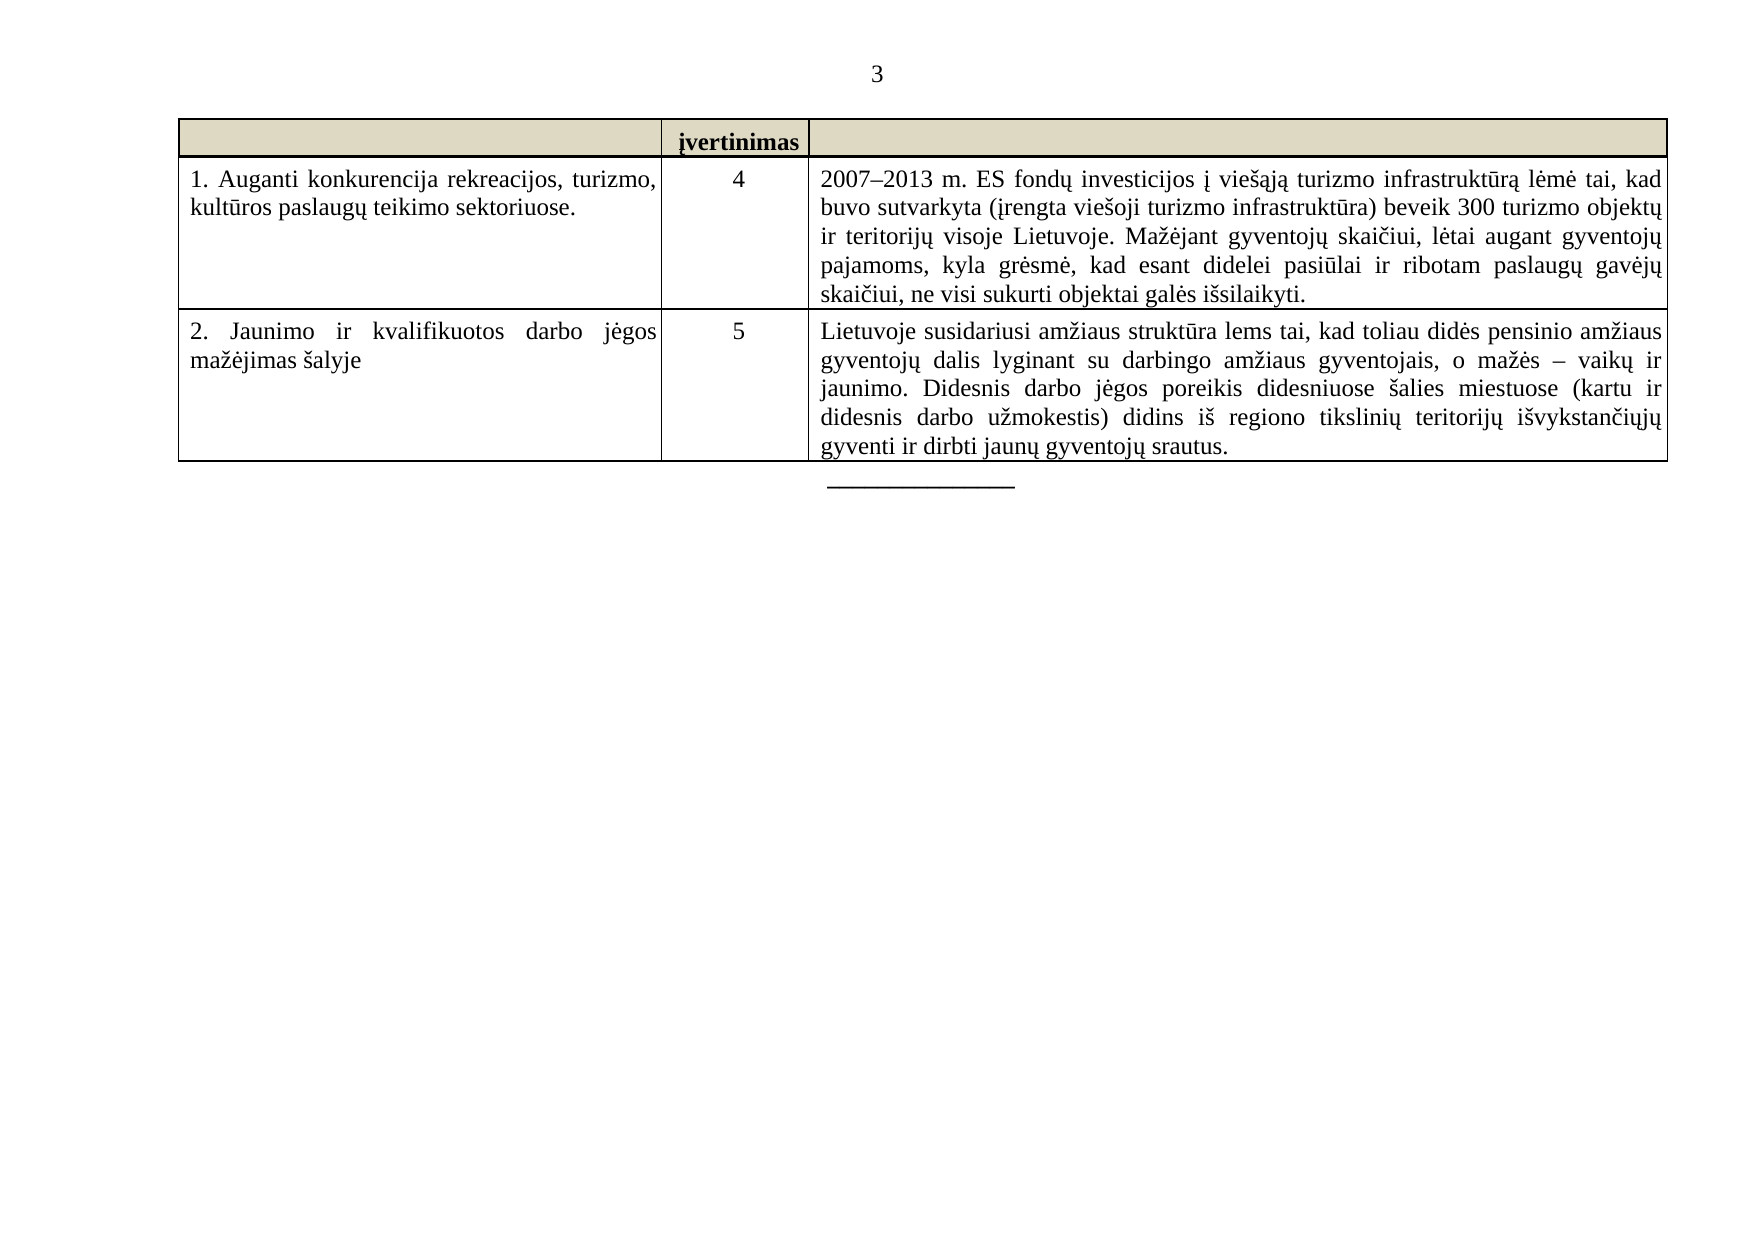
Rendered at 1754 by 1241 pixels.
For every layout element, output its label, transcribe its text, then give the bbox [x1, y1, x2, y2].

table_cell 2007–2013 m. ES fondų investicijos į viešąją turizmo infrastruktūrą lėmė tai, kad buvo sutvarkyta (įrengta viešoji turizmo infrastruktūra) beveik 300 turizmo objektų ir teritorijų visoje Lietuvoje. Mažėjant gyventojų skaičiui, lėtai augant gyventojų pajamoms, kyla grėsmė, kad esant didelei pasiūlai ir ribotam paslaugų gavėjų skaičiui, ne visi sukurti objektai galės išsilaikyti. [809, 158, 1667, 307]
table_cell 4 [662, 158, 808, 307]
table_header [810, 120, 1666, 155]
text _______________ [118, 462, 1636, 491]
table_cell 1. Auganti konkurencija rekreacijos, turizmo, kultūros paslaugų teikimo sektoriuose. [179, 158, 661, 307]
table_header įvertinimas [662, 120, 808, 155]
table_cell 5 [662, 310, 808, 460]
table_cell Lietuvoje susidariusi amžiaus struktūra lems tai, kad toliau didės pensinio amžiaus gyventojų dalis lyginant su darbingo amžiaus gyventojais, o mažės – vaikų ir jaunimo. Didesnis darbo jėgos poreikis didesniuose šalies miestuose (kartu ir didesnis darbo užmokestis) didins iš regiono tikslinių teritorijų išvykstančiųjų gyventi ir dirbti jaunų gyventojų srautus. [809, 310, 1667, 460]
table_header [180, 120, 661, 155]
table_cell 2. Jaunimo ir kvalifikuotos darbo jėgos mažėjimas šalyje [179, 310, 661, 460]
